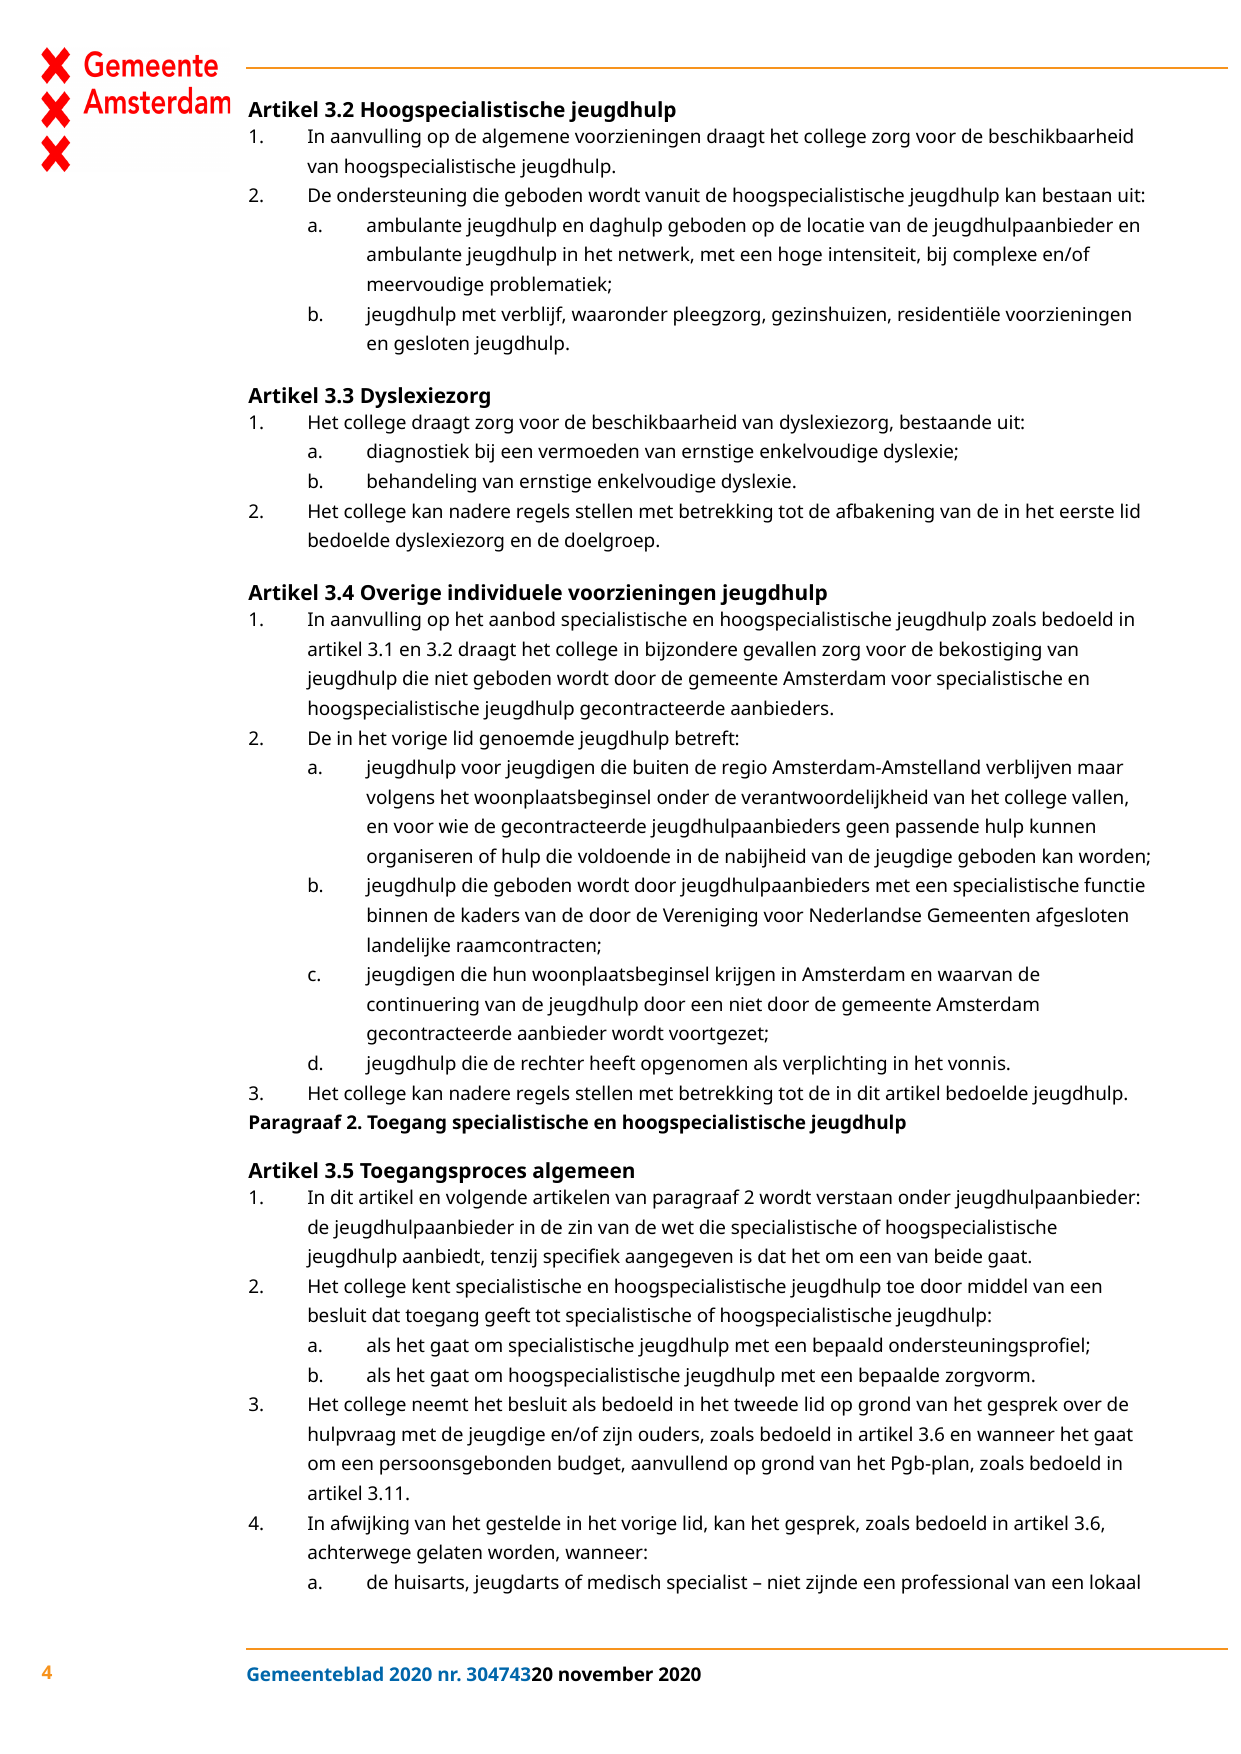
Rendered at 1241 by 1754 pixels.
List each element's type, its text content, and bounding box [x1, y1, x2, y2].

list als het gaat om hoogspecialistische jeugdhulp met een bepaalde zorgvorm. [307, 1362, 1152, 1387]
list In aanvulling op de algemene voorzieningen draagt het college zorg voor de beschikbaarheid van hoogspecialistische jeugdhulp. [248, 123, 1152, 178]
text Artikel 3.2 Hoogspecialistische jeugdhulp [248, 95, 1152, 123]
list jeugdhulp die de rechter heeft opgenomen als verplichting in het vonnis. [307, 1050, 1152, 1076]
list als het gaat om specialistische jeugdhulp met een bepaald ondersteuningsprofiel; [307, 1332, 1152, 1358]
list diagnostiek bij een vermoeden van ernstige enkelvoudige dyslexie; [307, 439, 1152, 464]
text Artikel 3.4 Overige individuele voorzieningen jeugdhulp [248, 578, 1152, 606]
list jeugdhulp met verblijf, waaronder pleegzorg, gezinshuizen, residentiële voorzieningen en gesloten jeugdhulp. [307, 301, 1152, 356]
picture [41, 47, 231, 172]
list ambulante jeugdhulp en daghulp geboden op de locatie van de jeugdhulpaanbieder en ambulante jeugdhulp in het netwerk, met een hoge intensiteit, bij complexe en/of meervoudige problematiek; [307, 212, 1152, 297]
list jeugdhulp voor jeugdigen die buiten de regio Amsterdam-Amstelland verblijven maar volgens het woonplaatsbeginsel onder de verantwoordelijkheid van het college vallen, en voor wie de gecontracteerde jeugdhulpaanbieders geen passende hulp kunnen organiseren of hulp die voldoende in de nabijheid van de jeugdige geboden kan worden; [307, 754, 1152, 869]
text Paragraaf 2. Toegang specialistische en hoogspecialistische jeugdhulp [248, 1109, 1152, 1135]
list behandeling van ernstige enkelvoudige dyslexie. [307, 468, 1152, 494]
list De ondersteuning die geboden wordt vanuit de hoogspecialistische jeugdhulp kan bestaan uit: [248, 182, 1152, 208]
list Het college kan nadere regels stellen met betrekking tot de afbakening van de in het eerste lid bedoelde dyslexiezorg en de doelgroep. [248, 498, 1152, 553]
list Het college kan nadere regels stellen met betrekking tot de in dit artikel bedoelde jeugdhulp. [248, 1080, 1152, 1105]
text Artikel 3.5 Toegangsproces algemeen [248, 1156, 1152, 1184]
list jeugdhulp die geboden wordt door jeugdhulpaanbieders met een specialistische functie binnen de kaders van de door de Vereniging voor Nederlandse Gemeenten afgesloten landelijke raamcontracten; [307, 873, 1152, 957]
list In aanvulling op het aanbod specialistische en hoogspecialistische jeugdhulp zoals bedoeld in artikel 3.1 en 3.2 draagt het college in bijzondere gevallen zorg voor de bekostiging van jeugdhulp die niet geboden wordt door de gemeente Amsterdam voor specialistische en hoogspecialistische jeugdhulp gecontracteerde aanbieders. [248, 606, 1152, 721]
list Het college kent specialistische en hoogspecialistische jeugdhulp toe door middel van een besluit dat toegang geeft tot specialistische of hoogspecialistische jeugdhulp: [248, 1273, 1152, 1328]
list Het college neemt het besluit als bedoeld in het tweede lid op grond van het gesprek over de hulpvraag met de jeugdige en/of zijn ouders, zoals bedoeld in artikel 3.6 en wanneer het gaat om een persoonsgebonden budget, aanvullend op grond van het Pgb-plan, zoals bedoeld in artikel 3.11. [248, 1391, 1152, 1506]
text Artikel 3.3 Dyslexiezorg [248, 381, 1152, 409]
list In dit artikel en volgende artikelen van paragraaf 2 wordt verstaan onder jeugdhulpaanbieder: de jeugdhulpaanbieder in de zin van de wet die specialistische of hoogspecialistische jeugdhulp aanbiedt, tenzij specifiek aangegeven is dat het om een van beide gaat. [248, 1184, 1152, 1269]
list In afwijking van het gestelde in het vorige lid, kan het gesprek, zoals bedoeld in artikel 3.6, achterwege gelaten worden, wanneer: [248, 1510, 1152, 1565]
list jeugdigen die hun woonplaatsbeginsel krijgen in Amsterdam en waarvan de continuering van de jeugdhulp door een niet door de gemeente Amsterdam gecontracteerde aanbieder wordt voortgezet; [307, 961, 1152, 1046]
list de huisarts, jeugdarts of medisch specialist – niet zijnde een professional van een lokaal [307, 1569, 1152, 1594]
list De in het vorige lid genoemde jeugdhulp betreft: [248, 725, 1152, 750]
list Het college draagt zorg voor de beschikbaarheid van dyslexiezorg, bestaande uit: [248, 409, 1152, 435]
